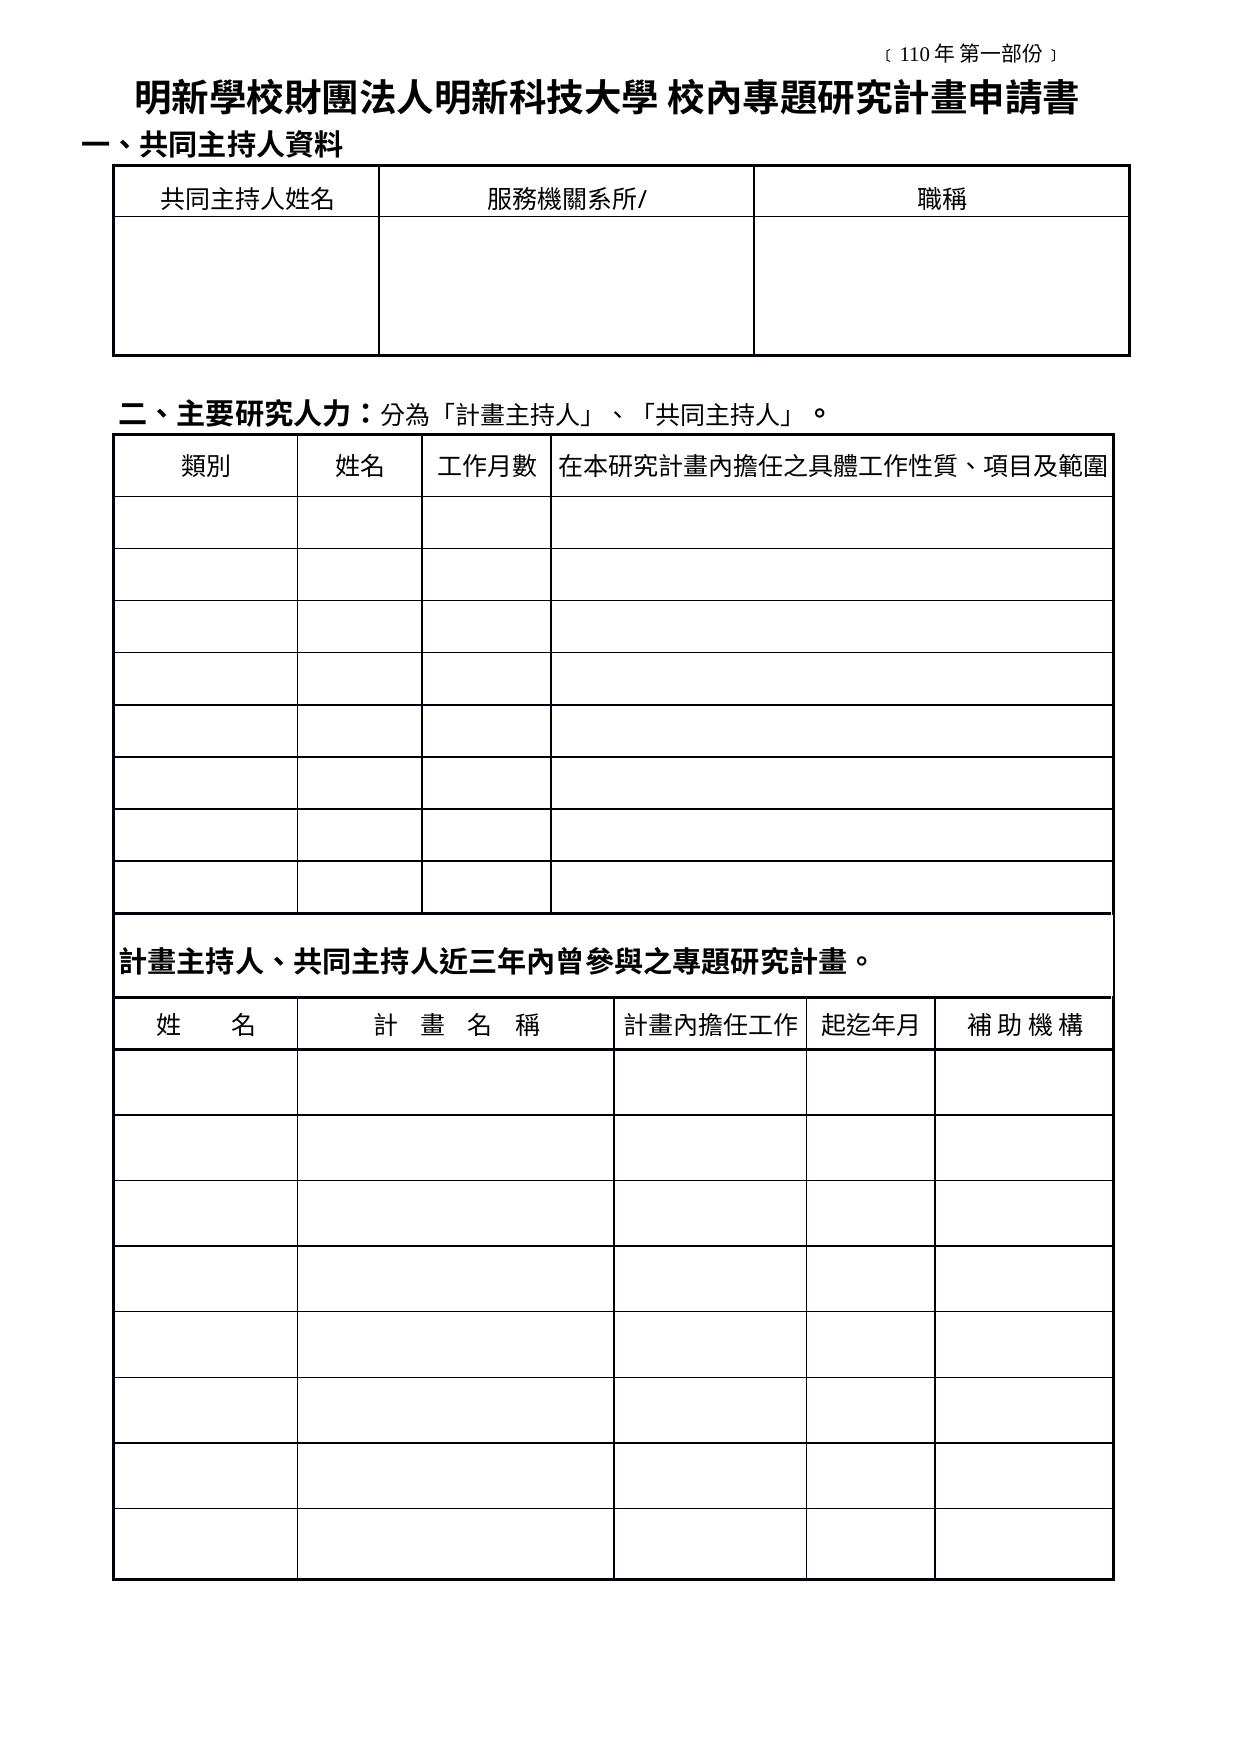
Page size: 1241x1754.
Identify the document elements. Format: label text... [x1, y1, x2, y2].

table_cell [807, 1312, 934, 1376]
table_cell [298, 1247, 613, 1311]
table_cell [936, 1247, 1112, 1311]
table_cell [115, 810, 297, 860]
table_cell [807, 1247, 934, 1311]
table_cell [115, 862, 297, 912]
table_cell [615, 1051, 806, 1114]
table_cell [298, 706, 421, 756]
table_cell [298, 497, 421, 548]
table_cell [380, 217, 753, 354]
table_cell [115, 653, 297, 704]
table_header 職稱 [755, 167, 1128, 216]
table_cell 計畫內擔任工作 [615, 999, 806, 1048]
table_cell [115, 1509, 297, 1577]
table_cell [423, 549, 550, 600]
table_cell [807, 1509, 934, 1577]
table_cell [115, 549, 297, 600]
table_cell [552, 549, 1112, 600]
table_cell [936, 1312, 1112, 1376]
table_cell [298, 549, 421, 600]
table_cell [807, 1444, 934, 1508]
table_cell [115, 706, 297, 756]
table_cell [115, 1444, 297, 1508]
table_cell [298, 1181, 613, 1245]
table_cell 補 助 機 構 [936, 996, 1112, 1048]
table_cell [115, 1116, 297, 1179]
table_cell [552, 810, 1112, 860]
table_cell [298, 1378, 613, 1442]
table_cell [423, 601, 550, 652]
table_cell [423, 497, 550, 548]
table_cell [115, 497, 297, 548]
table_cell [115, 1312, 297, 1376]
table_cell [936, 1444, 1112, 1508]
table_cell [298, 601, 421, 652]
table_cell [936, 1116, 1112, 1179]
table_cell [115, 601, 297, 652]
table_cell [615, 1247, 806, 1311]
table_cell [115, 217, 378, 354]
table_cell [298, 862, 421, 912]
table_cell 起迄年月 [807, 999, 934, 1048]
table_cell [298, 1312, 613, 1376]
table_cell [807, 1181, 934, 1245]
table_cell [298, 1444, 613, 1508]
table_cell [615, 1312, 806, 1376]
text 二、主要研究人力：分為「計畫主持人」、「共同主持人」。 [118, 391, 1122, 433]
table_header 工作月數 [423, 436, 550, 496]
table_cell [423, 653, 550, 704]
table_cell [552, 497, 1112, 548]
table_cell [552, 706, 1112, 756]
table_cell [807, 1378, 934, 1442]
table_cell [615, 1509, 806, 1577]
table_header 姓名 [298, 436, 421, 496]
table_cell [936, 1181, 1112, 1245]
table_cell [115, 758, 297, 808]
table_cell [298, 758, 421, 808]
table_cell [298, 653, 421, 704]
table_cell [423, 706, 550, 756]
table_cell [115, 1247, 297, 1311]
table_cell [423, 758, 550, 808]
table_cell [552, 862, 1112, 912]
table_cell [115, 1051, 297, 1114]
table_cell [298, 1051, 613, 1114]
table_header 在本研究計畫內擔任之具體工作性質、項目及範圍 [552, 436, 1112, 496]
table_header 服務機關系所/ [380, 167, 753, 216]
table_cell [936, 1051, 1112, 1114]
table_cell [615, 1444, 806, 1508]
text 明新學校財團法人明新科技大學 校內專題研究計畫申請書 [43, 67, 1122, 122]
table_cell [615, 1181, 806, 1245]
table_cell [615, 1116, 806, 1179]
table_cell [807, 1051, 934, 1114]
table_cell [298, 810, 421, 860]
table_cell 姓 名 [115, 999, 297, 1048]
table_cell [423, 862, 550, 912]
table_cell [298, 1509, 613, 1577]
table_header 類別 [115, 436, 297, 496]
text 一、共同主持人資料 [43, 122, 1122, 164]
table_cell [552, 601, 1112, 652]
table_cell 計 畫 名 稱 [298, 999, 613, 1048]
table_header 共同主持人姓名 [115, 167, 378, 216]
table_cell [298, 1116, 613, 1179]
table_cell [936, 1509, 1112, 1577]
table_cell [615, 1378, 806, 1442]
table_cell [423, 810, 550, 860]
table_cell 計畫主持人、共同主持人近三年內曾參與之專題研究計畫。 [115, 912, 1113, 996]
table_cell [552, 758, 1112, 808]
table_cell [807, 1116, 934, 1179]
table_cell [936, 1378, 1112, 1442]
table_cell [552, 653, 1112, 704]
table_cell [755, 217, 1128, 354]
table_cell [115, 1181, 297, 1245]
table_cell [115, 1378, 297, 1442]
